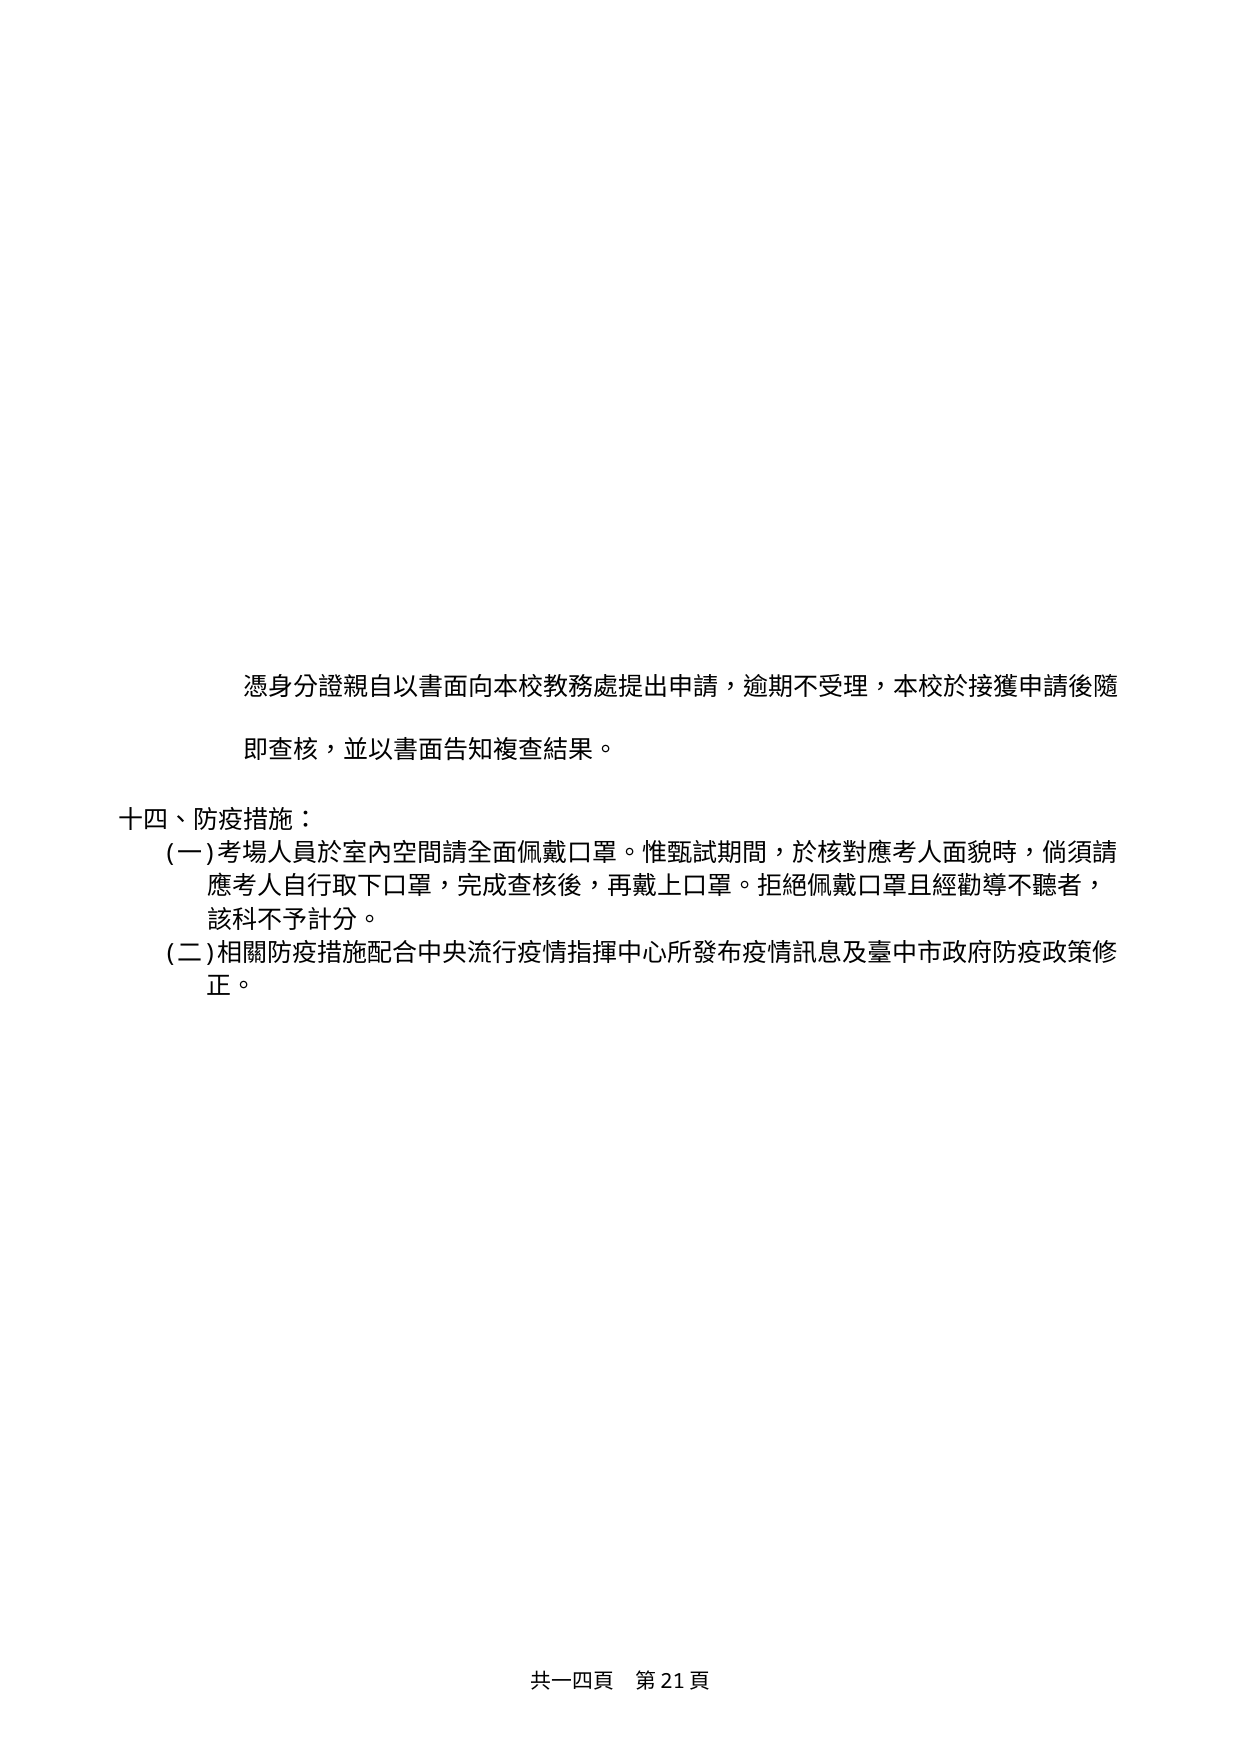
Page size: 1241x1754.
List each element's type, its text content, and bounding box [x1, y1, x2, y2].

text (二)相關防疫措施配合中央流行疫情指揮中心所發布疫情訊息及臺中市政府防疫政策修正。 [163, 935, 1122, 1001]
text 憑身分證親自以書面向本校教務處提出申請，逾期不受理，本校於接獲申請後隨即查核，並以書面告知複查結果。 [243, 643, 1122, 768]
text 十四、防疫措施： [118, 801, 1122, 835]
text (一)考場人員於室內空間請全面佩戴口罩。惟甄試期間，於核對應考人面貌時，倘須請應考人自行取下口罩，完成查核後，再戴上口罩。拒絕佩戴口罩且經勸導不聽者，該科不予計分。 [162, 835, 1122, 935]
